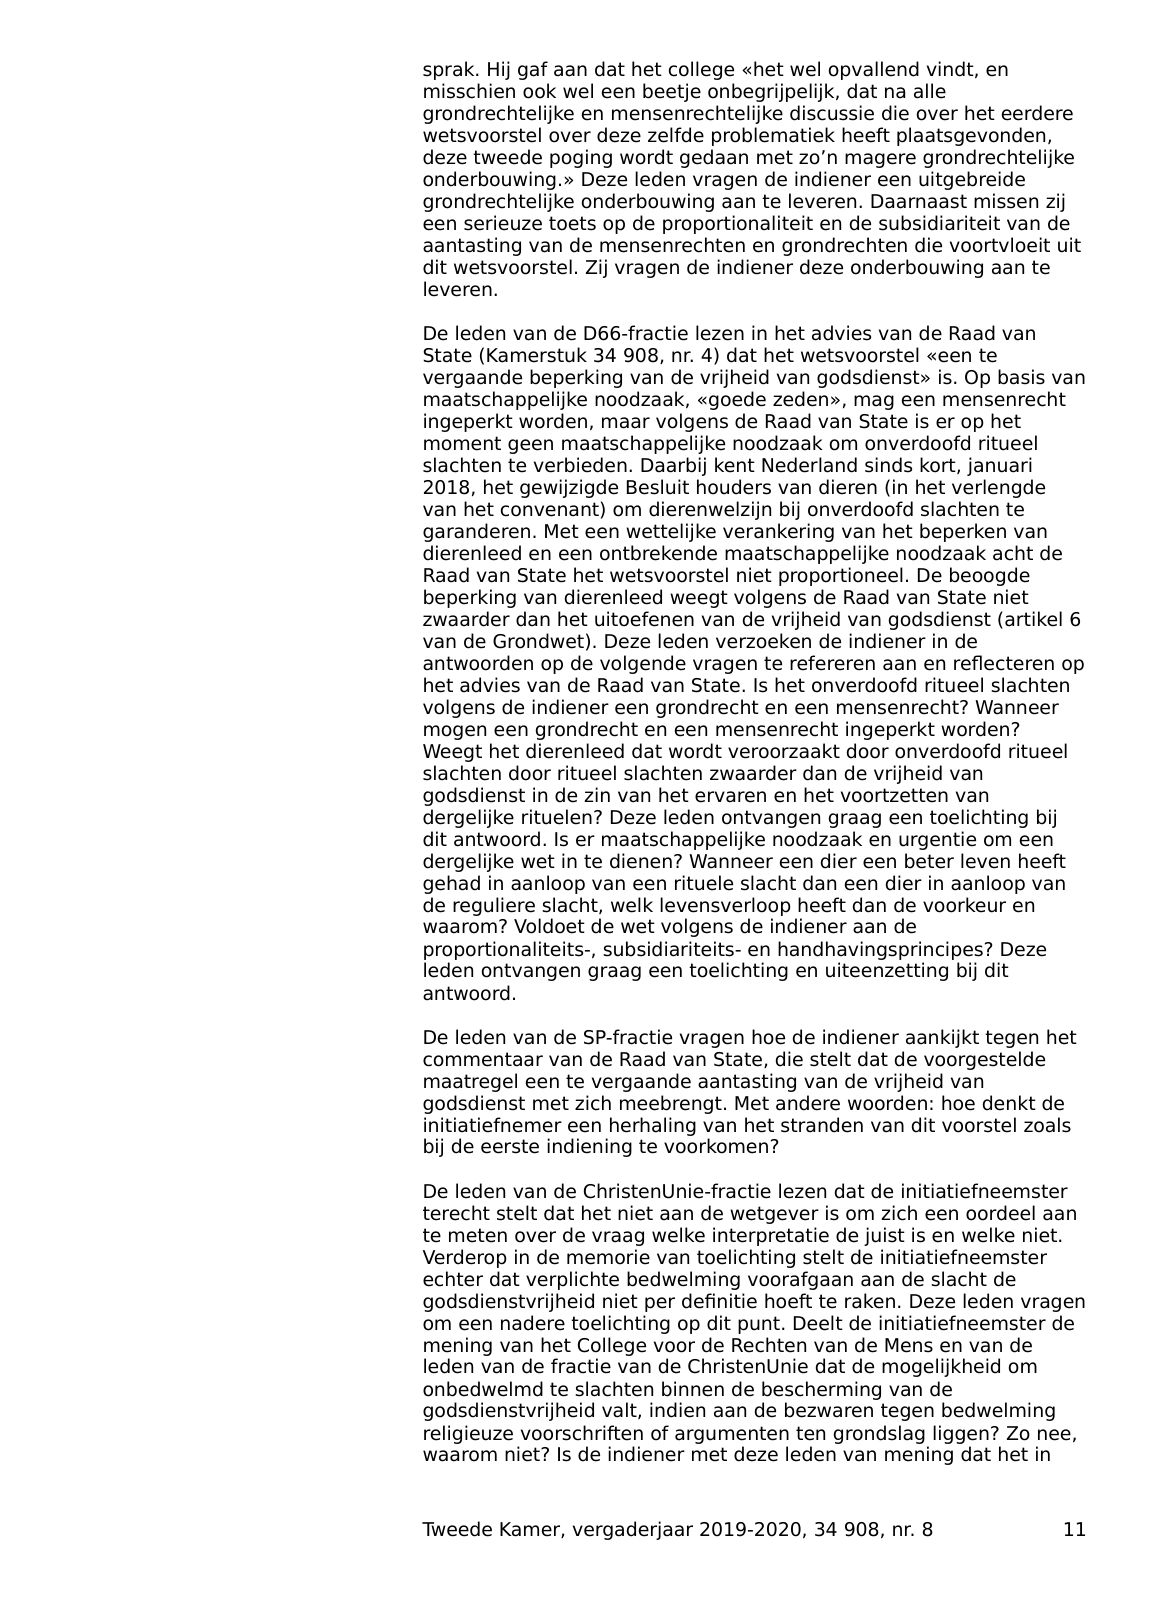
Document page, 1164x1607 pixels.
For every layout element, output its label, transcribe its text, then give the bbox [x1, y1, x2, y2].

text De leden van de SP-fractie vragen hoe de indiener aankijkt tegen het commentaar van de Raad van State, die stelt dat de voorgestelde maatregel een te vergaande aantasting van de vrijheid van godsdienst met zich meebrengt. Met andere woorden: hoe denkt de initiatiefnemer een herhaling van het stranden van dit voorstel zoals bij de eerste indiening te voorkomen? [422, 1027, 1087, 1158]
text De leden van de ChristenUnie-fractie lezen dat de initiatiefneemster terecht stelt dat het niet aan de wetgever is om zich een oordeel aan te meten over de vraag welke interpretatie de juist is en welke niet. Verderop in de memorie van toelichting stelt de initiatiefneemster echter dat verplichte bedwelming voorafgaan aan de slacht de godsdienstvrijheid niet per definitie hoeft te raken. Deze leden vragen om een nadere toelichting op dit punt. Deelt de initiatiefneemster de mening van het College voor de Rechten van de Mens en van de leden van de fractie van de ChristenUnie dat de mogelijkheid om onbedwelmd te slachten binnen de bescherming van de godsdienstvrijheid valt, indien aan de bezwaren tegen bedwelming religieuze voorschriften of argumenten ten grondslag liggen? Zo nee, waarom niet? Is de indiener met deze leden van mening dat het in [422, 1181, 1087, 1466]
text sprak. Hij gaf aan dat het college «het wel opvallend vindt, en misschien ook wel een beetje onbegrijpelijk, dat na alle grondrechtelijke en mensenrechtelijke discussie die over het eerdere wetsvoorstel over deze zelfde problematiek heeft plaatsgevonden, deze tweede poging wordt gedaan met zo’n magere grondrechtelijke onderbouwing.» Deze leden vragen de indiener een uitgebreide grondrechtelijke onderbouwing aan te leveren. Daarnaast missen zij een serieuze toets op de proportionaliteit en de subsidiariteit van de aantasting van de mensenrechten en grondrechten die voortvloeit uit dit wetsvoorstel. Zij vragen de indiener deze onderbouwing aan te leveren. [422, 59, 1087, 301]
text De leden van de D66-fractie lezen in het advies van de Raad van State (Kamerstuk 34 908, nr. 4) dat het wetsvoorstel «een te vergaande beperking van de vrijheid van godsdienst» is. Op basis van maatschappelijke noodzaak, «goede zeden», mag een mensenrecht ingeperkt worden, maar volgens de Raad van State is er op het moment geen maatschappelijke noodzaak om onverdoofd ritueel slachten te verbieden. Daarbij kent Nederland sinds kort, januari 2018, het gewijzigde Besluit houders van dieren (in het verlengde van het convenant) om dierenwelzijn bij onverdoofd slachten te garanderen. Met een wettelijke verankering van het beperken van dierenleed en een ontbrekende maatschappelijke noodzaak acht de Raad van State het wetsvoorstel niet proportioneel. De beoogde beperking van dierenleed weegt volgens de Raad van State niet zwaarder dan het uitoefenen van de vrijheid van godsdienst (artikel 6 van de Grondwet). Deze leden verzoeken de indiener in de antwoorden op de volgende vragen te refereren aan en reflecteren op het advies van de Raad van State. Is het onverdoofd ritueel slachten volgens de indiener een grondrecht en een mensenrecht? Wanneer mogen een grondrecht en een mensenrecht ingeperkt worden? Weegt het dierenleed dat wordt veroorzaakt door onverdoofd ritueel slachten door ritueel slachten zwaarder dan de vrijheid van godsdienst in de zin van het ervaren en het voortzetten van dergelijke rituelen? Deze leden ontvangen graag een toelichting bij dit antwoord. Is er maatschappelijke noodzaak en urgentie om een dergelijke wet in te dienen? Wanneer een dier een beter leven heeft gehad in aanloop van een rituele slacht dan een dier in aanloop van de reguliere slacht, welk levensverloop heeft dan de voorkeur en waarom? Voldoet de wet volgens de indiener aan de proportionaliteits-, subsidiariteits- en handhavingsprincipes? Deze leden ontvangen graag een toelichting en uiteenzetting bij dit antwoord. [422, 323, 1087, 1004]
